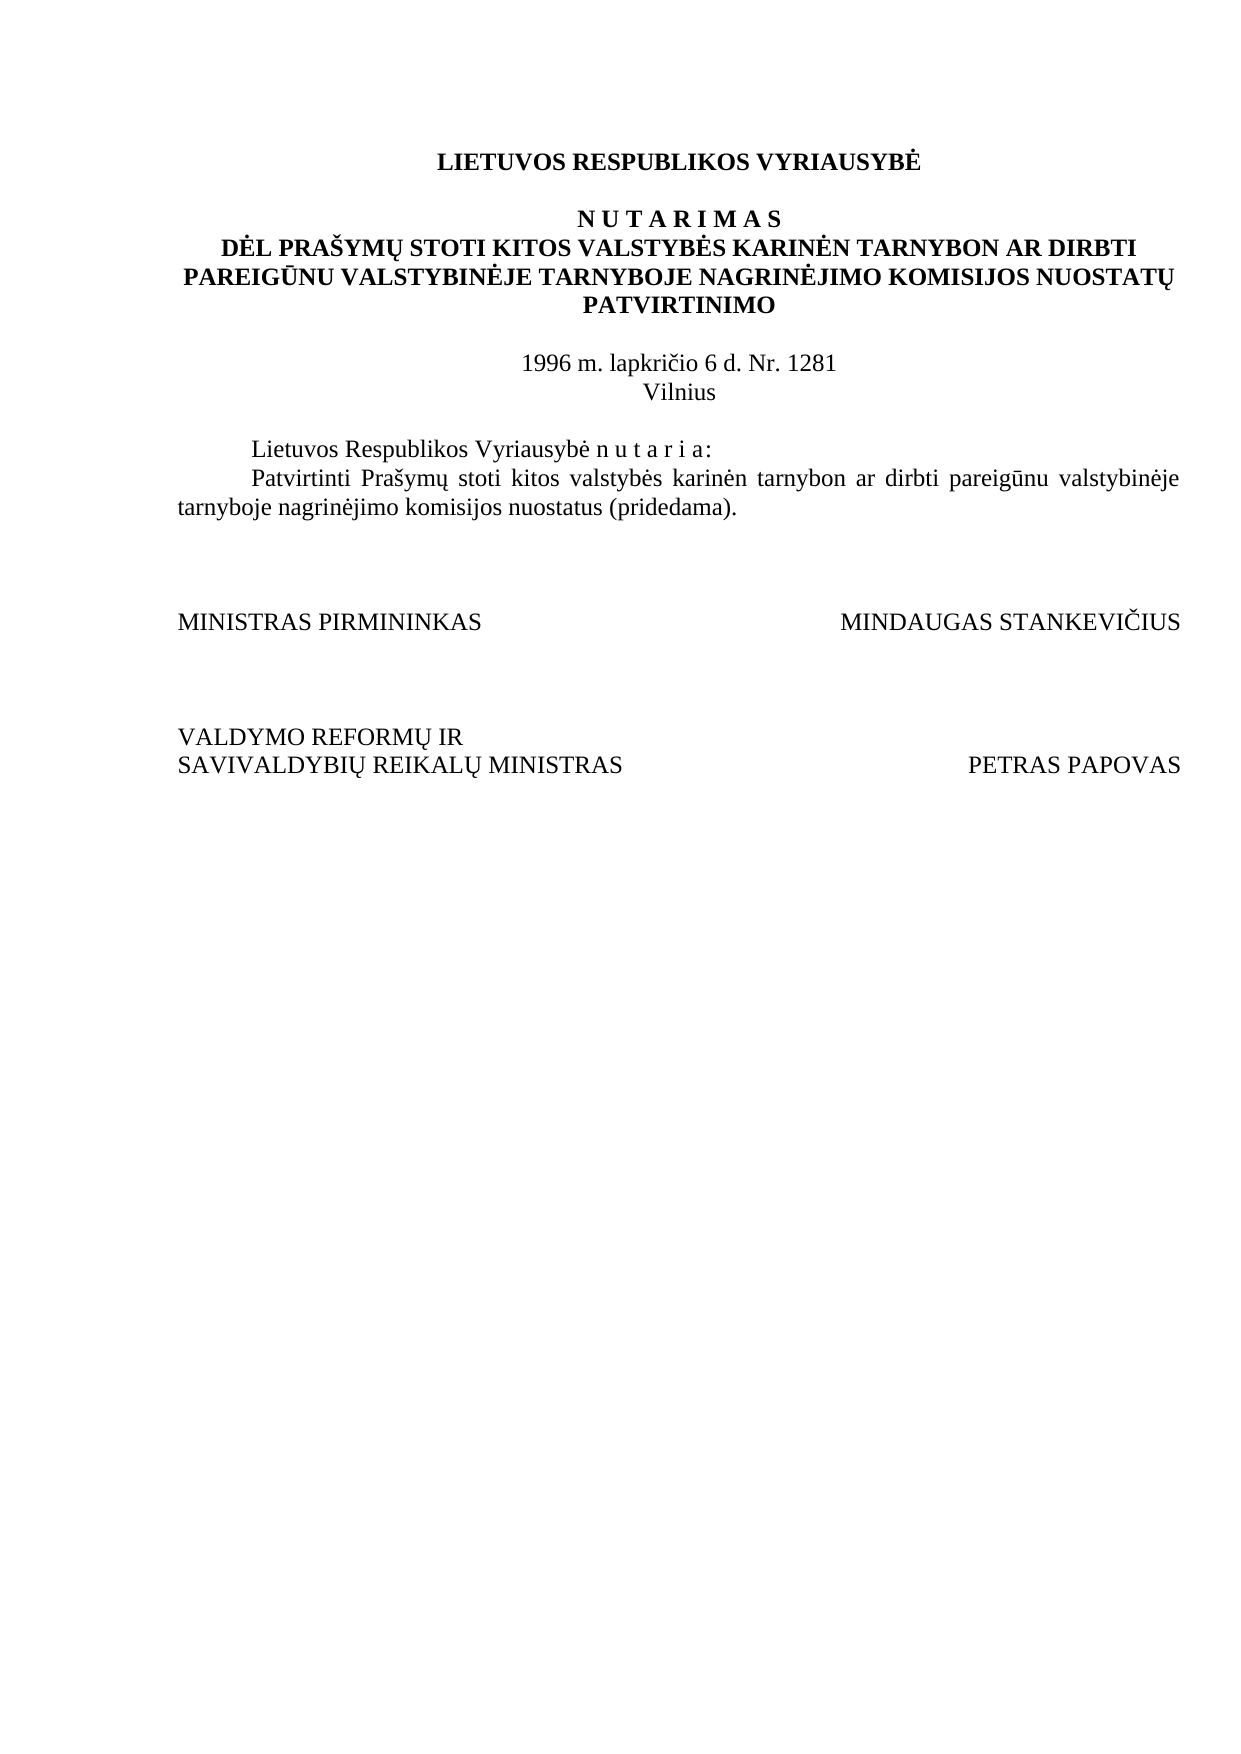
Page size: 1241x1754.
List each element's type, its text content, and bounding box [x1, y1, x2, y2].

text VALDYMO REFORMŲ IR [177, 722, 1181, 751]
text N U T A R I M A S [177, 204, 1181, 233]
text Patvirtinti Prašymų stoti kitos valstybės karinėn tarnybon ar dirbti pareigūnu valstybinėje tarnyboje nagrinėjimo komisijos nuostatus (pridedama). [177, 463, 1181, 521]
text Lietuvos Respublikos Vyriausybė nutaria: [177, 434, 1181, 463]
text MINISTRAS PIRMININKAS MINDAUGAS STANKEVIČIUS [177, 607, 1181, 636]
text LIETUVOS RESPUBLIKOS VYRIAUSYBĖ [177, 147, 1181, 176]
text DĖL PRAŠYMŲ STOTI KITOS VALSTYBĖS KARINĖN TARNYBON AR DIRBTI PAREIGŪNU VALSTYBINĖJE TARNYBOJE NAGRINĖJIMO KOMISIJOS NUOSTATŲ PATVIRTINIMO [177, 233, 1181, 319]
text Vilnius [177, 377, 1181, 406]
text SAVIVALDYBIŲ REIKALŲ MINISTRAS PETRAS PAPOVAS [177, 751, 1181, 779]
text 1996 m. lapkričio 6 d. Nr. 1281 [177, 348, 1181, 377]
